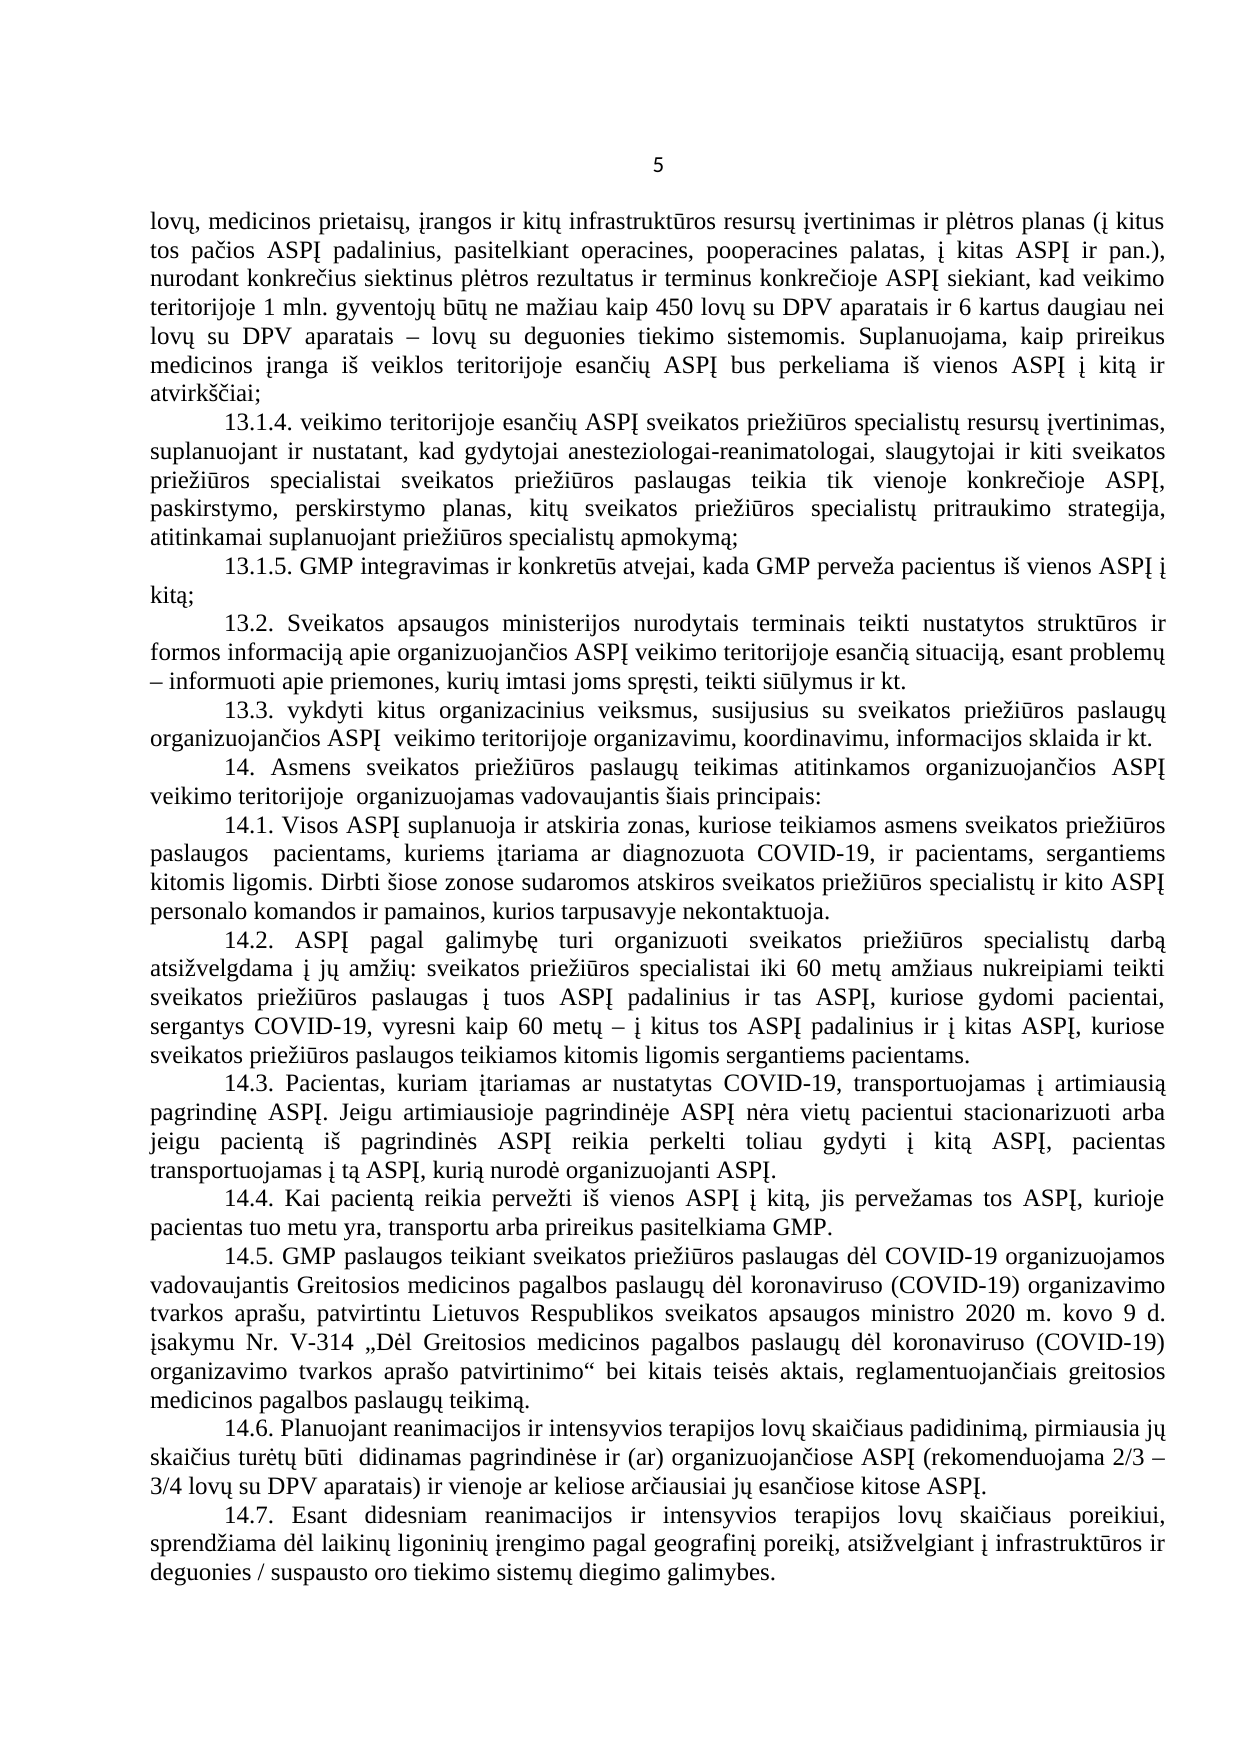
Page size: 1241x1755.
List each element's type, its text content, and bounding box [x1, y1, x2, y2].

text lovų, medicinos prietaisų, įrangos ir kitų infrastruktūros resursų įvertinimas ir plėtros planas (į kitus tos pačios ASPĮ padalinius, pasitelkiant operacines, pooperacines palatas, į kitas ASPĮ ir pan.), nurodant konkrečius siektinus plėtros rezultatus ir terminus konkrečioje ASPĮ siekiant, kad veikimo teritorijoje 1 mln. gyventojų būtų ne mažiau kaip 450 lovų su DPV aparatais ir 6 kartus daugiau nei lovų su DPV aparatais – lovų su deguonies tiekimo sistemomis. Suplanuojama, kaip prireikus medicinos įranga iš veiklos teritorijoje esančių ASPĮ bus perkeliama iš vienos ASPĮ į kitą ir atvirkščiai; [150, 206, 1166, 407]
text 14.7. Esant didesniam reanimacijos ir intensyvios terapijos lovų skaičiaus poreikiui, sprendžiama dėl laikinų ligoninių įrengimo pagal geografinį poreikį, atsižvelgiant į infrastruktūros ir deguonies / suspausto oro tiekimo sistemų diegimo galimybes. [150, 1500, 1166, 1586]
text 13.1.5. GMP integravimas ir konkretūs atvejai, kada GMP perveža pacientus iš vienos ASPĮ į kitą; [150, 551, 1166, 608]
text 14. Asmens sveikatos priežiūros paslaugų teikimas atitinkamos organizuojančios ASPĮ veikimo teritorijoje organizuojamas vadovaujantis šiais principais: [150, 752, 1166, 810]
text 13.1.4. veikimo teritorijoje esančių ASPĮ sveikatos priežiūros specialistų resursų įvertinimas, suplanuojant ir nustatant, kad gydytojai anesteziologai-reanimatologai, slaugytojai ir kiti sveikatos priežiūros specialistai sveikatos priežiūros paslaugas teikia tik vienoje konkrečioje ASPĮ, paskirstymo, perskirstymo planas, kitų sveikatos priežiūros specialistų pritraukimo strategija, atitinkamai suplanuojant priežiūros specialistų apmokymą; [150, 407, 1166, 551]
text 14.1. Visos ASPĮ suplanuoja ir atskiria zonas, kuriose teikiamos asmens sveikatos priežiūros paslaugos pacientams, kuriems įtariama ar diagnozuota COVID-19, ir pacientams, sergantiems kitomis ligomis. Dirbti šiose zonose sudaromos atskiros sveikatos priežiūros specialistų ir kito ASPĮ personalo komandos ir pamainos, kurios tarpusavyje nekontaktuoja. [150, 810, 1166, 925]
text 14.3. Pacientas, kuriam įtariamas ar nustatytas COVID-19, transportuojamas į artimiausią pagrindinę ASPĮ. Jeigu artimiausioje pagrindinėje ASPĮ nėra vietų pacientui stacionarizuoti arba jeigu pacientą iš pagrindinės ASPĮ reikia perkelti toliau gydyti į kitą ASPĮ, pacientas transportuojamas į tą ASPĮ, kurią nurodė organizuojanti ASPĮ. [150, 1068, 1166, 1183]
text 13.3. vykdyti kitus organizacinius veiksmus, susijusius su sveikatos priežiūros paslaugų organizuojančios ASPĮ veikimo teritorijoje organizavimu, koordinavimu, informacijos sklaida ir kt. [150, 695, 1166, 752]
text 14.4. Kai pacientą reikia pervežti iš vienos ASPĮ į kitą, jis pervežamas tos ASPĮ, kurioje pacientas tuo metu yra, transportu arba prireikus pasitelkiama GMP. [150, 1183, 1166, 1241]
text 13.2. Sveikatos apsaugos ministerijos nurodytais terminais teikti nustatytos struktūros ir formos informaciją apie organizuojančios ASPĮ veikimo teritorijoje esančią situaciją, esant problemų – informuoti apie priemones, kurių imtasi joms spręsti, teikti siūlymus ir kt. [150, 608, 1166, 695]
text 14.2. ASPĮ pagal galimybę turi organizuoti sveikatos priežiūros specialistų darbą atsižvelgdama į jų amžių: sveikatos priežiūros specialistai iki 60 metų amžiaus nukreipiami teikti sveikatos priežiūros paslaugas į tuos ASPĮ padalinius ir tas ASPĮ, kuriose gydomi pacientai, sergantys COVID-19, vyresni kaip 60 metų – į kitus tos ASPĮ padalinius ir į kitas ASPĮ, kuriose sveikatos priežiūros paslaugos teikiamos kitomis ligomis sergantiems pacientams. [150, 925, 1166, 1068]
text 14.6. Planuojant reanimacijos ir intensyvios terapijos lovų skaičiaus padidinimą, pirmiausia jų skaičius turėtų būti didinamas pagrindinėse ir (ar) organizuojančiose ASPĮ (rekomenduojama 2/3 – 3/4 lovų su DPV aparatais) ir vienoje ar keliose arčiausiai jų esančiose kitose ASPĮ. [150, 1413, 1166, 1500]
text 14.5. GMP paslaugos teikiant sveikatos priežiūros paslaugas dėl COVID-19 organizuojamos vadovaujantis Greitosios medicinos pagalbos paslaugų dėl koronaviruso (COVID-19) organizavimo tvarkos aprašu, patvirtintu Lietuvos Respublikos sveikatos apsaugos ministro 2020 m. kovo 9 d. įsakymu Nr. V-314 „Dėl Greitosios medicinos pagalbos paslaugų dėl koronaviruso (COVID-19) organizavimo tvarkos aprašo patvirtinimo“ bei kitais teisės aktais, reglamentuojančiais greitosios medicinos pagalbos paslaugų teikimą. [150, 1241, 1166, 1413]
